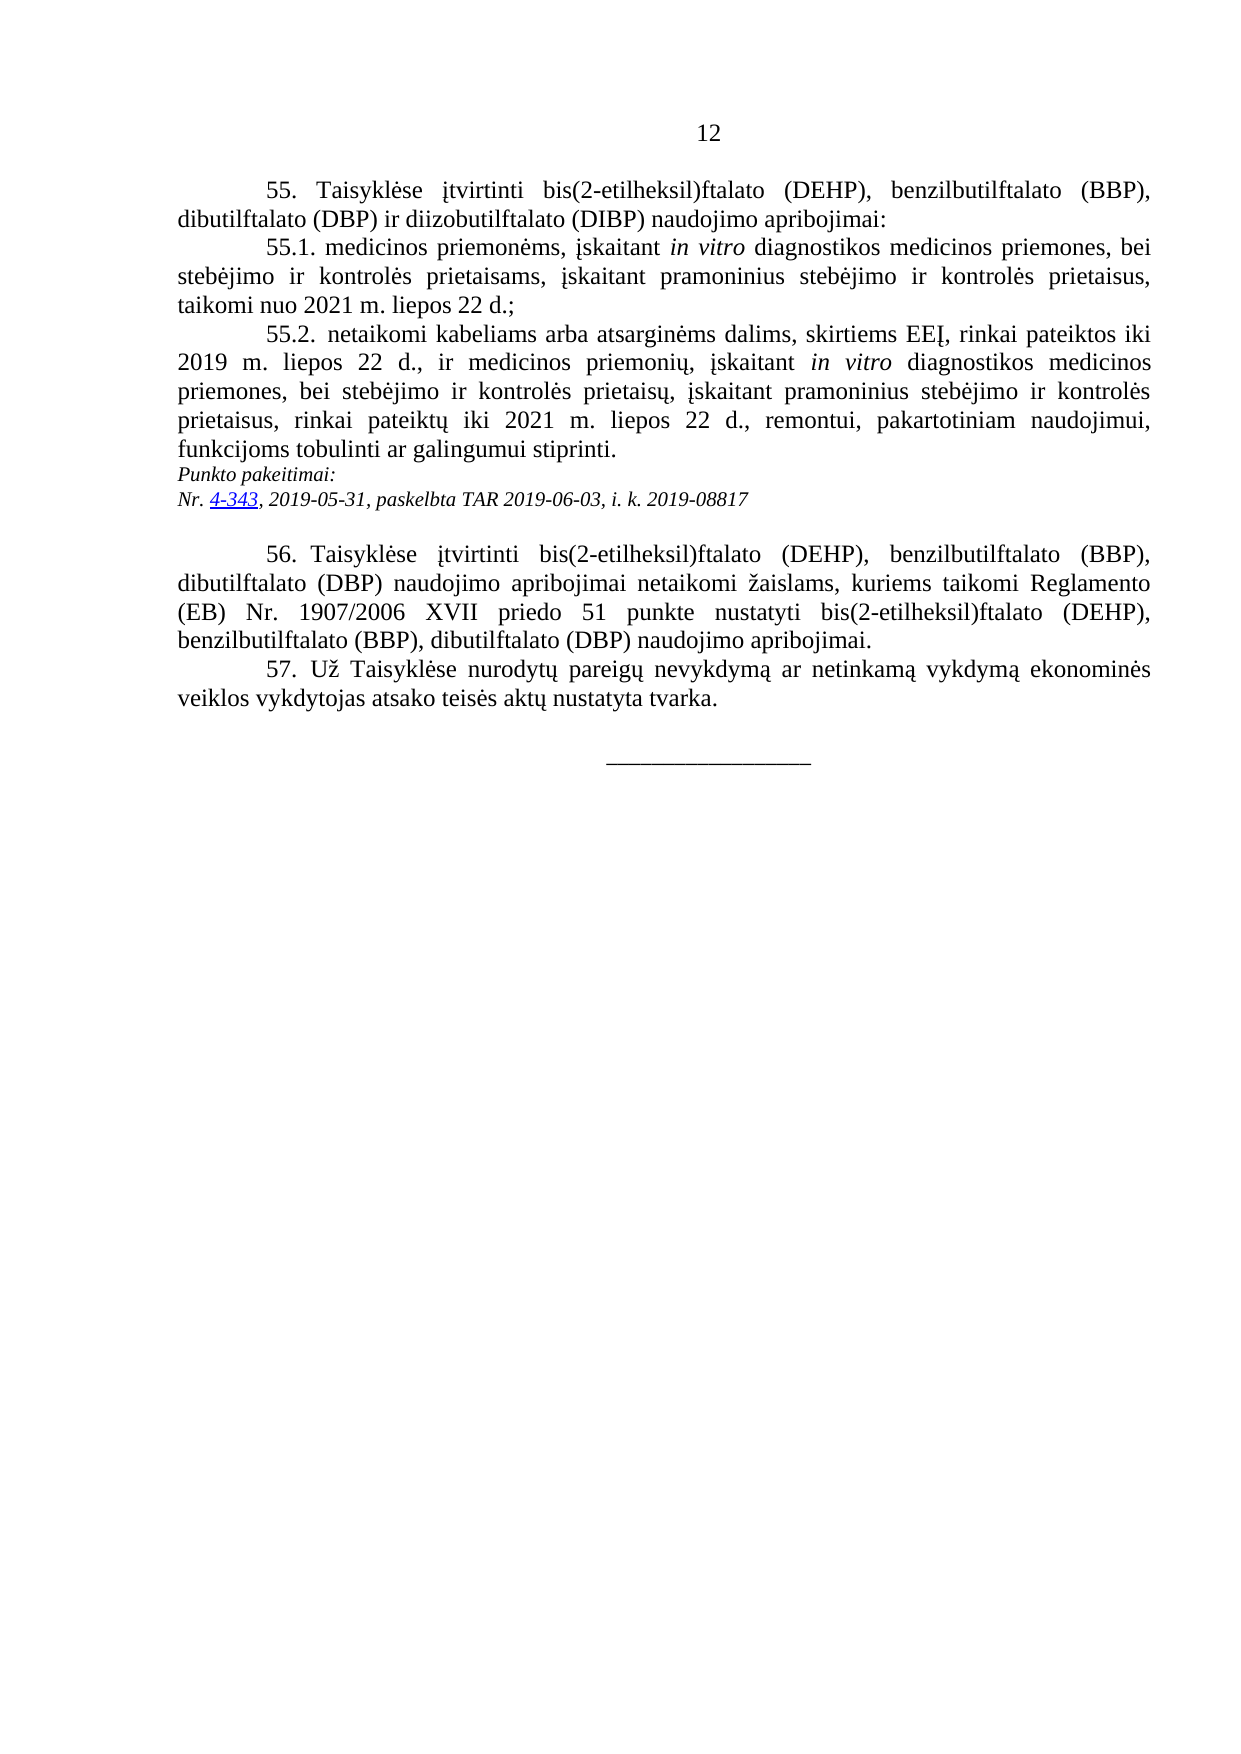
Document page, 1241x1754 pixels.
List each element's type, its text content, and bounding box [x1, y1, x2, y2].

text Punkto pakeitimai: [177, 462, 1152, 486]
text __________________ [177, 741, 1152, 768]
text 55.2. netaikomi kabeliams arba atsarginėms dalims, skirtiems EEĮ, rinkai pateiktos iki 2019 m. liepos 22 d., ir medicinos priemonių, įskaitant in vitro diagnostikos medicinos priemones, bei stebėjimo ir kontrolės prietaisų, įskaitant pramoninius stebėjimo ir kontrolės prietaisus, rinkai pateiktų iki 2021 m. liepos 22 d., remontui, pakartotiniam naudojimui, funkcijoms tobulinti ar galingumui stiprinti. [177, 319, 1152, 462]
text Nr. 4-343, 2019-05-31, paskelbta TAR 2019-06-03, i. k. 2019-08817 [177, 486, 1152, 511]
text 56. Taisyklėse įtvirtinti bis(2-etilheksil)ftalato (DEHP), benzilbutilftalato (BBP), dibutilftalato (DBP) naudojimo apribojimai netaikomi žaislams, kuriems taikomi Reglamento (EB) Nr. 1907/2006 XVII priedo 51 punkte nustatyti bis(2-etilheksil)ftalato (DEHP), benzilbutilftalato (BBP), dibutilftalato (DBP) naudojimo apribojimai. [177, 539, 1152, 654]
text 55. Taisyklėse įtvirtinti bis(2-etilheksil)ftalato (DEHP), benzilbutilftalato (BBP), dibutilftalato (DBP) ir diizobutilftalato (DIBP) naudojimo apribojimai: [177, 175, 1152, 232]
text 57. Už Taisyklėse nurodytų pareigų nevykdymą ar netinkamą vykdymą ekonominės veiklos vykdytojas atsako teisės aktų nustatyta tvarka. [177, 654, 1152, 712]
text 55.1. medicinos priemonėms, įskaitant in vitro diagnostikos medicinos priemones, bei stebėjimo ir kontrolės prietaisams, įskaitant pramoninius stebėjimo ir kontrolės prietaisus, taikomi nuo 2021 m. liepos 22 d.; [177, 232, 1152, 319]
